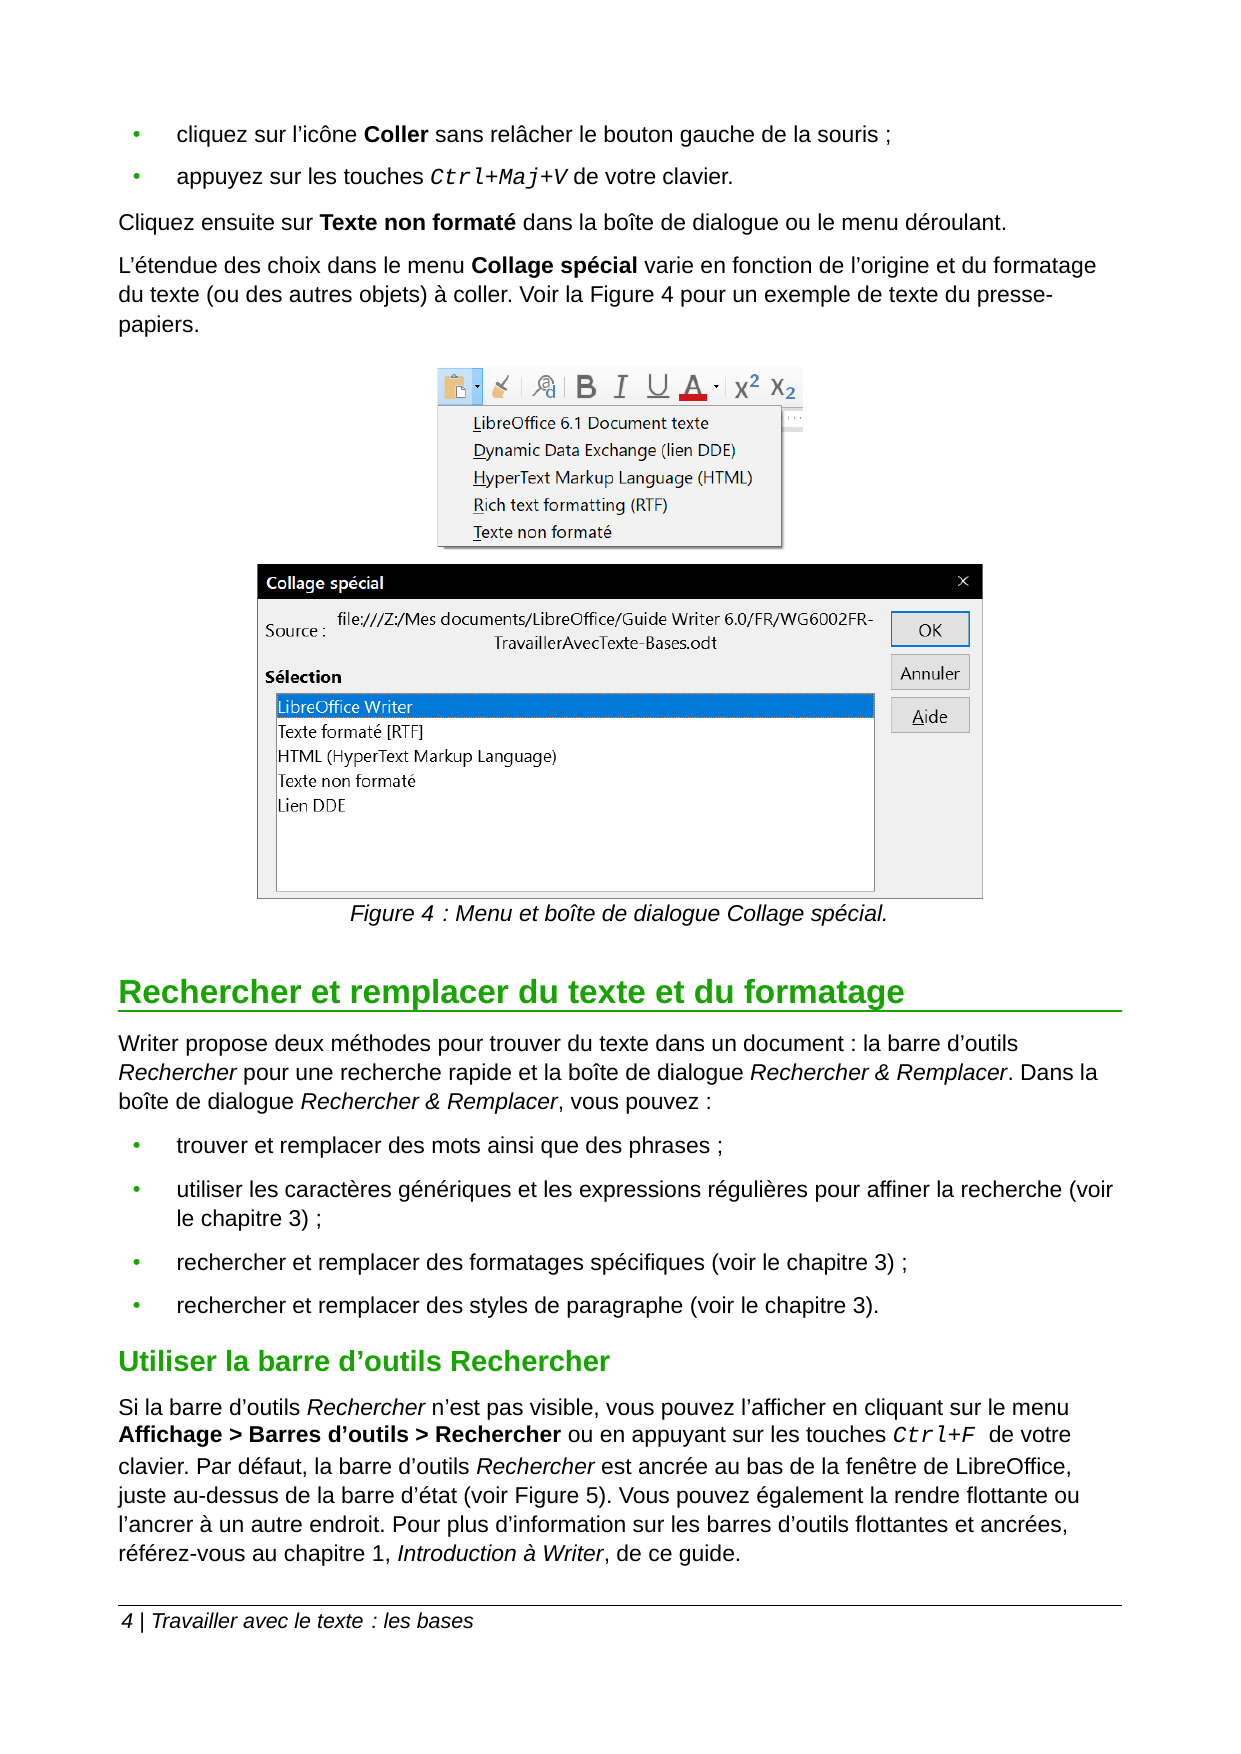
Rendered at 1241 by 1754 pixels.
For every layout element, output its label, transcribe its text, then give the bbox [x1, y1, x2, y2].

list rechercher et remplacer des formatages spécifiques (voir le chapitre 3) ; [133, 1246, 1122, 1275]
text Cliquez ensuite sur Texte non formaté dans la boîte de dialogue ou le menu déroulant. [118, 206, 1122, 235]
subtitle Rechercher et remplacer du texte et du formatage [118, 972, 1122, 1010]
text Writer propose deux méthodes pour trouver du texte dans un document : la barre d’outils Rechercher pour une recherche rapide et la boîte de dialogue Rechercher & Remplacer. Dans la boîte de dialogue Rechercher & Remplacer, vous pouvez : [118, 1027, 1122, 1114]
text L’étendue des choix dans le menu Collage spécial varie en fonction de l’origine et du formatage du texte (ou des autres objets) à coller. Voir la Figure 4 pour un exemple de texte du presse-papiers. [118, 249, 1122, 337]
picture [437, 366, 803, 550]
picture [257, 564, 983, 899]
list trouver et remplacer des mots ainsi que des phrases ; [133, 1129, 1122, 1158]
text Figure 4 : Menu et boîte de dialogue Collage spécial. [118, 898, 1122, 928]
list cliquez sur l’icône Coller sans relâcher le bouton gauche de la souris ; [133, 118, 1122, 147]
subtitle Utiliser la barre d’outils Rechercher [118, 1348, 1122, 1377]
list utiliser les caractères génériques et les expressions régulières pour affiner la recherche (voir le chapitre 3) ; [133, 1173, 1122, 1231]
list appuyez sur les touches Ctrl+Maj+V de votre clavier. [133, 162, 1122, 191]
list rechercher et remplacer des styles de paragraphe (voir le chapitre 3). [133, 1289, 1122, 1318]
text Si la barre d’outils Rechercher n’est pas visible, vous pouvez l’afficher en cliquant sur le menu Affichage > Barres d’outils > Rechercher ou en appuyant sur les touches Ctrl+F de votre clavier. Par défaut, la barre d’outils Rechercher est ancrée au bas de la fenêtre de LibreOffice, juste au-dessus de la barre d’état (voir Figure 5). Vous pouvez également la rendre flottante ou l’ancrer à un autre endroit. Pour plus d’information sur les barres d’outils flottantes et ancrées, référez-vous au chapitre 1, Introduction à Writer, de ce guide. [118, 1391, 1122, 1566]
